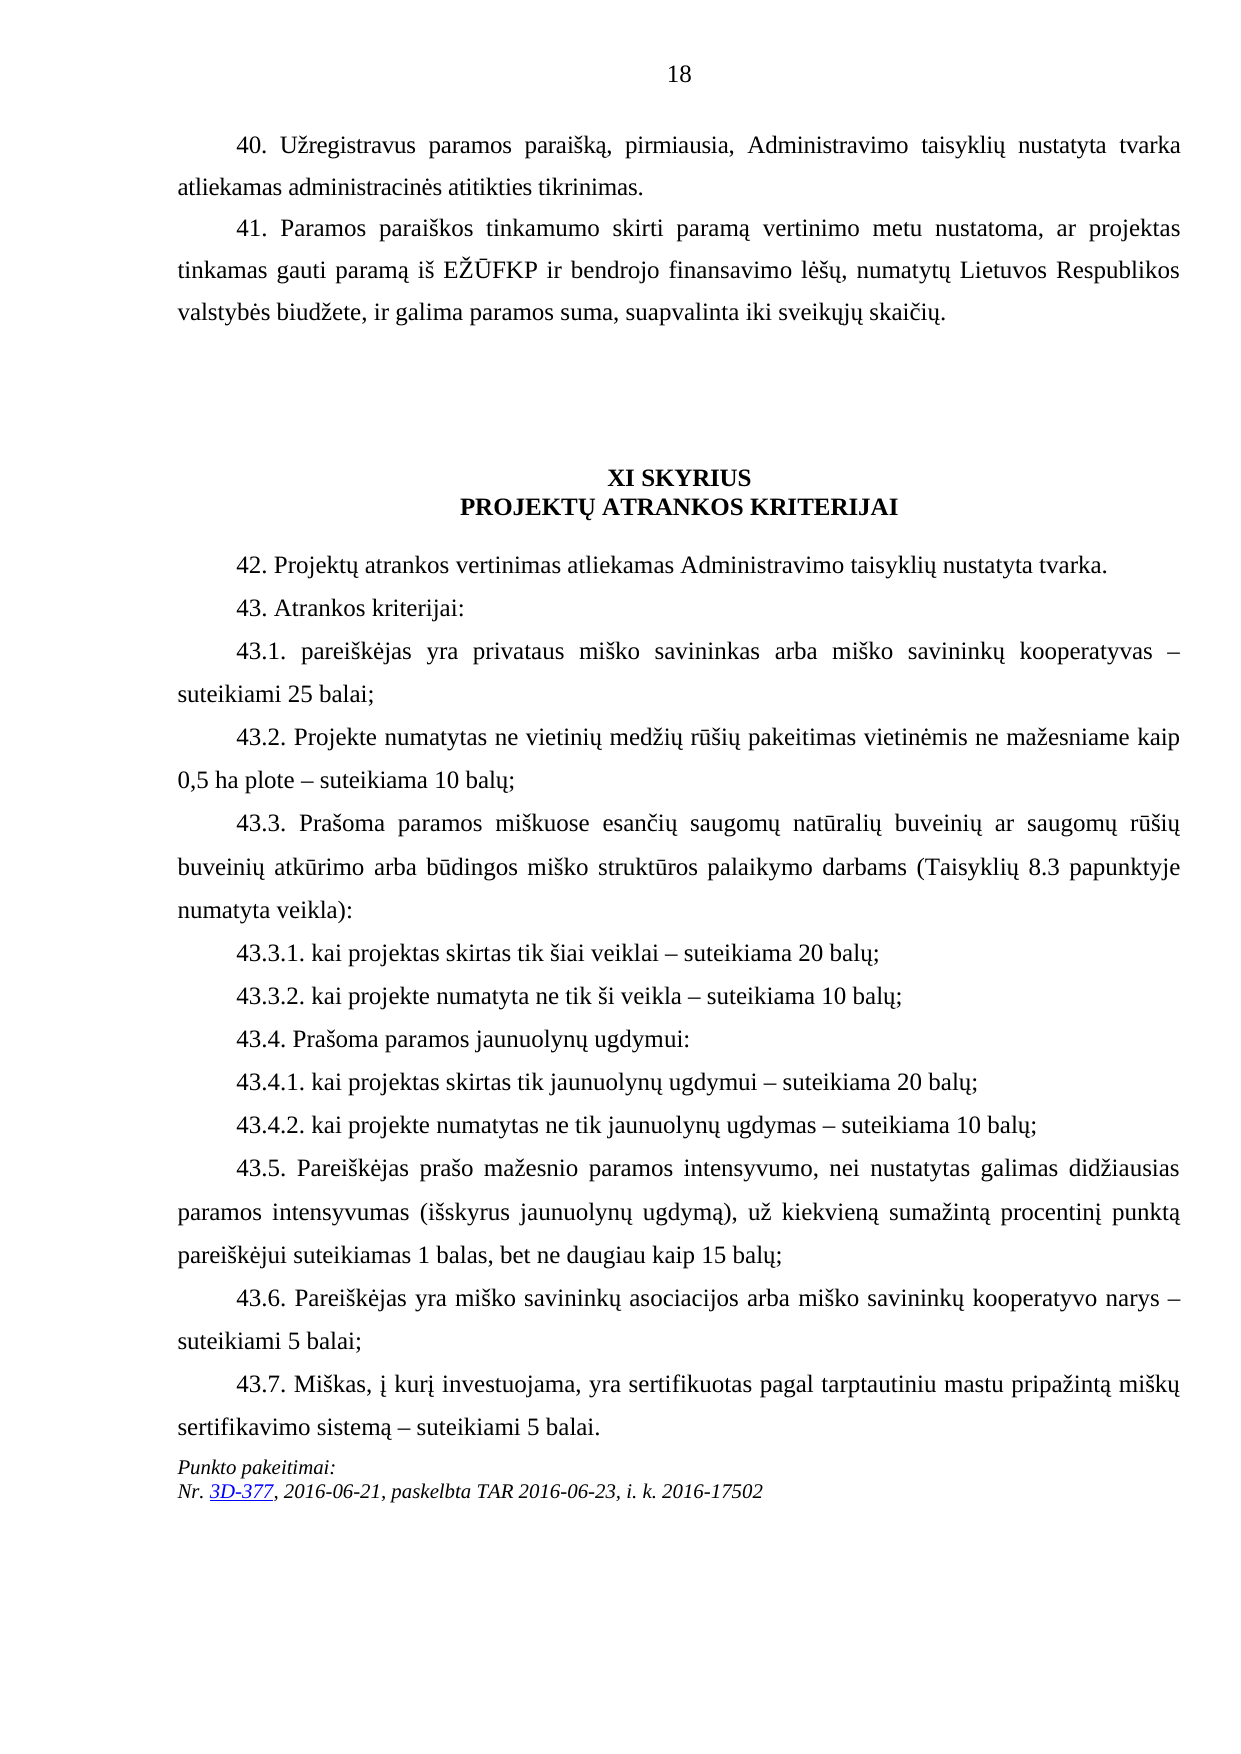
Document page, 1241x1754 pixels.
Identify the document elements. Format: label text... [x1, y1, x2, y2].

text Nr. 3D-377, 2016-06-21, paskelbta TAR 2016-06-23, i. k. 2016-17502 [177, 1479, 1181, 1503]
text 43.3. Prašoma paramos miškuose esančių saugomų natūralių buveinių ar saugomų rūšių buveinių atkūrimo arba būdingos miško struktūros palaikymo darbams (Taisyklių 8.3 papunktyje numatyta veikla): [177, 808, 1181, 923]
text 43.4. Prašoma paramos jaunuolynų ugdymui: [177, 1024, 1181, 1053]
text 43.6. Pareiškėjas yra miško savininkų asociacijos arba miško savininkų kooperatyvo narys – suteikiami 5 balai; [177, 1283, 1181, 1355]
text 43.3.1. kai projektas skirtas tik šiai veiklai – suteikiama 20 balų; [177, 938, 1181, 967]
text 43.4.2. kai projekte numatytas ne tik jaunuolynų ugdymas – suteikiama 10 balų; [177, 1110, 1181, 1139]
text 42. Projektų atrankos vertinimas atliekamas Administravimo taisyklių nustatyta tvarka. [177, 550, 1181, 578]
text PROJEKTŲ ATRANKOS KRITERIJAI [177, 492, 1181, 521]
text 41. Paramos paraiškos tinkamumo skirti paramą vertinimo metu nustatoma, ar projektas tinkamas gauti paramą iš EŽŪFKP ir bendrojo finansavimo lėšų, numatytų Lietuvos Respublikos valstybės biudžete, ir galima paramos suma, suapvalinta iki sveikųjų skaičių. [177, 213, 1181, 326]
text Punkto pakeitimai: [177, 1455, 1181, 1479]
text 40. Užregistravus paramos paraišką, pirmiausia, Administravimo taisyklių nustatyta tvarka atliekamas administracinės atitikties tikrinimas. [177, 130, 1181, 201]
text 43.7. Miškas, į kurį investuojama, yra sertifikuotas pagal tarptautiniu mastu pripažintą miškų sertifikavimo sistemą – suteikiami 5 balai. [177, 1369, 1181, 1441]
text 43.2. Projekte numatytas ne vietinių medžių rūšių pakeitimas vietinėmis ne mažesniame kaip 0,5 ha plote – suteikiama 10 balų; [177, 722, 1181, 794]
text 43. Atrankos kriterijai: [177, 593, 1181, 622]
text 43.3.2. kai projekte numatyta ne tik ši veikla – suteikiama 10 balų; [177, 981, 1181, 1010]
text 43.1. pareiškėjas yra privataus miško savininkas arba miško savininkų kooperatyvas – suteikiami 25 balai; [177, 636, 1181, 708]
text 43.5. Pareiškėjas prašo mažesnio paramos intensyvumo, nei nustatytas galimas didžiausias paramos intensyvumas (išskyrus jaunuolynų ugdymą), už kiekvieną sumažintą procentinį punktą pareiškėjui suteikiamas 1 balas, bet ne daugiau kaip 15 balų; [177, 1153, 1181, 1268]
text XI SKYRIUS [177, 463, 1181, 492]
text 43.4.1. kai projektas skirtas tik jaunuolynų ugdymui – suteikiama 20 balų; [177, 1067, 1181, 1096]
